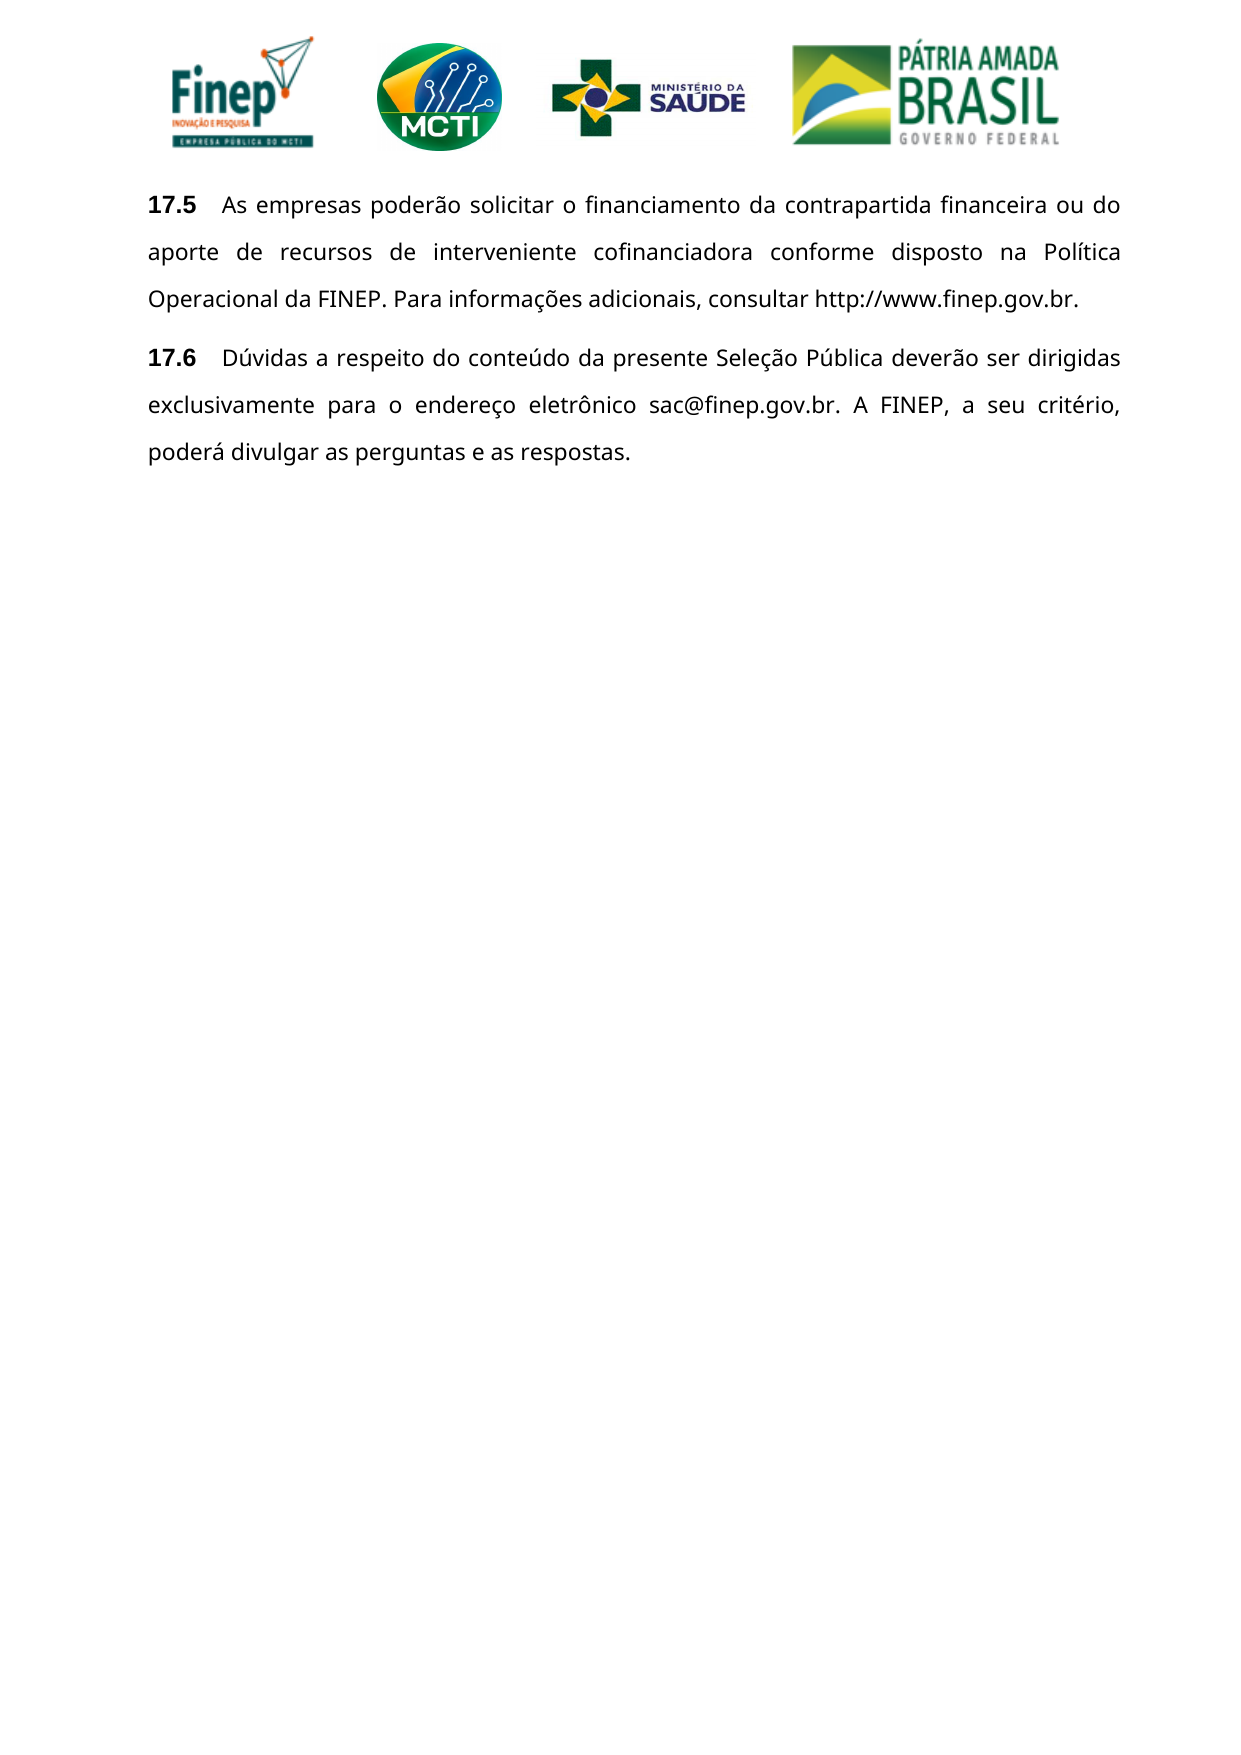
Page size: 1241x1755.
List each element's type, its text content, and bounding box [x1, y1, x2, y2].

list As empresas poderão solicitar o financiamento da contrapartida financeira ou do aporte de recursos de interveniente cofinanciadora conforme disposto na Política Operacional da FINEP. Para informações adicionais, consultar http://www.finep.gov.br. [148, 189, 1122, 314]
list Dúvidas a respeito do conteúdo da presente Seleção Pública deverão ser dirigidas exclusivamente para o endereço eletrônico sac@finep.gov.br. A FINEP, a seu critério, poderá divulgar as perguntas e as respostas. [148, 342, 1122, 467]
